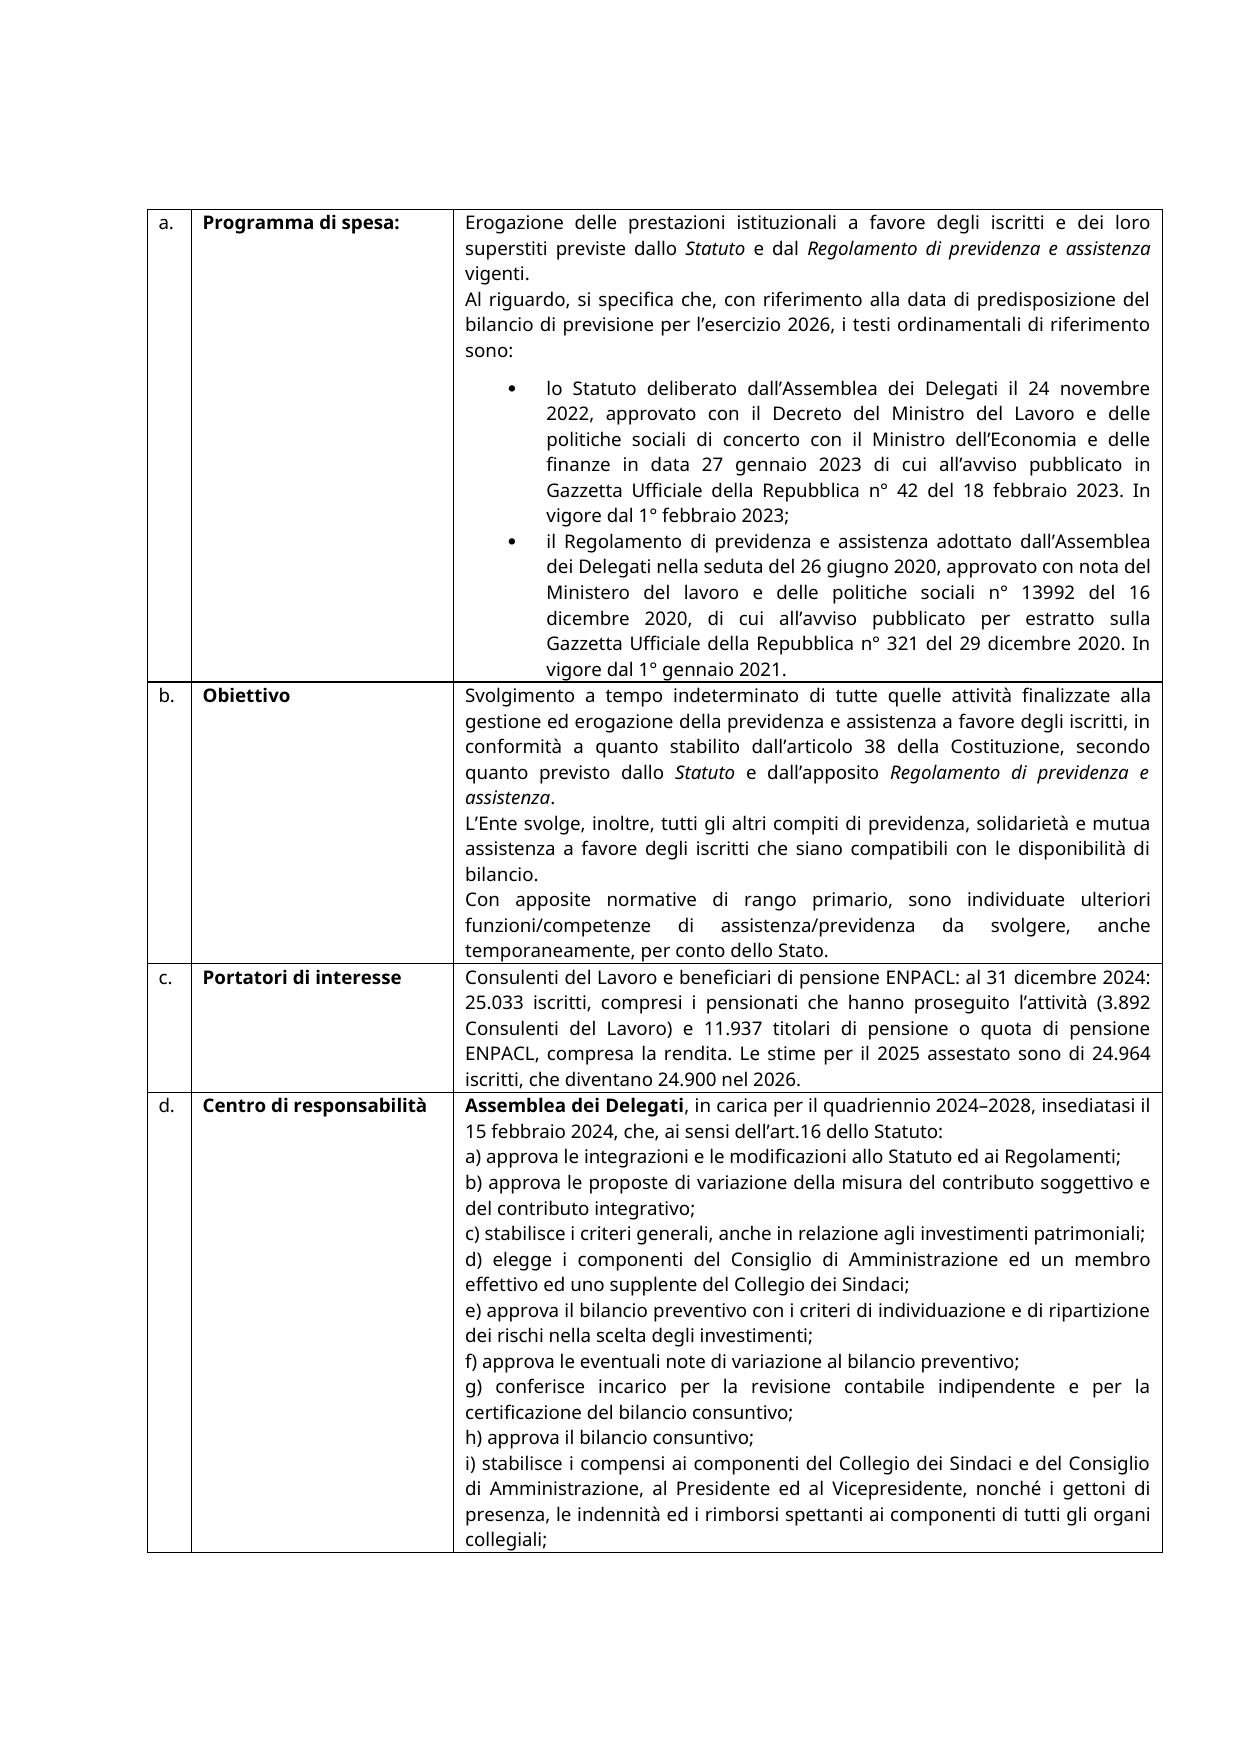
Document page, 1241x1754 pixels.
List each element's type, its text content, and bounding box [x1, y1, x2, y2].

table_cell Svolgimento a tempo indeterminato di tutte quelle attività finalizzate alla gestione ed erogazione della previdenza e assistenza a favore degli iscritti, in conformità a quanto stabilito dall’articolo 38 della Costituzione, secondo quanto previsto dallo Statuto e dall’apposito Regolamento di previdenza e assistenza. L’Ente svolge, inoltre, tutti gli altri compiti di previdenza, solidarietà e mutua assistenza a favore degli iscritti che siano compatibili con le disponibilità di bilancio. Con apposite normative di rango primario, sono individuate ulteriori funzioni/competenze di assistenza/previdenza da svolgere, anche temporaneamente, per conto dello Stato. [454, 683, 1162, 963]
table_cell Assemblea dei Delegati, in carica per il quadriennio 2024–2028, insediatasi il 15 febbraio 2024, che, ai sensi dell’art.16 dello Statuto: a) approva le integrazioni e le modificazioni allo Statuto ed ai Regolamenti; b) approva le proposte di variazione della misura del contributo soggettivo e del contributo integrativo; c) stabilisce i criteri generali, anche in relazione agli investimenti patrimoniali; d) elegge i componenti del Consiglio di Amministrazione ed un membro effettivo ed uno supplente del Collegio dei Sindaci; e) approva il bilancio preventivo con i criteri di individuazione e di ripartizione dei rischi nella scelta degli investimenti; f) approva le eventuali note di variazione al bilancio preventivo; g) conferisce incarico per la revisione contabile indipendente e per la certificazione del bilancio consuntivo; h) approva il bilancio consuntivo; i) stabilisce i compensi ai componenti del Collegio dei Sindaci e del Consiglio di Amministrazione, al Presidente ed al Vicepresidente, nonché i gettoni di presenza, le indennità ed i rimborsi spettanti ai componenti di tutti gli organi collegiali; [454, 1093, 1162, 1552]
table_cell c. [148, 964, 191, 1092]
table_cell Consulenti del Lavoro e beneficiari di pensione ENPACL: al 31 dicembre 2024: 25.033 iscritti, compresi i pensionati che hanno proseguito l’attività (3.892 Consulenti del Lavoro) e 11.937 titolari di pensione o quota di pensione ENPACL, compresa la rendita. Le stime per il 2025 assestato sono di 24.964 iscritti, che diventano 24.900 nel 2026. [454, 964, 1162, 1092]
table_cell Portatori di interesse [192, 964, 453, 1092]
table_header Programma di spesa: [192, 210, 453, 681]
table_header Erogazione delle prestazioni istituzionali a favore degli iscritti e dei loro superstiti previste dallo Statuto e dal Regolamento di previdenza e assistenza vigenti. Al riguardo, si specifica che, con riferimento alla data di predisposizione del bilancio di previsione per l’esercizio 2026, i testi ordinamentali di riferimento sono: lo Statuto deliberato dall’Assemblea dei Delegati il 24 novembre 2022, approvato con il Decreto del Ministro del Lavoro e delle politiche sociali di concerto con il Ministro dell’Economia e delle finanze in data 27 gennaio 2023 di cui all’avviso pubblicato in Gazzetta Ufficiale della Repubblica n° 42 del 18 febbraio 2023. In vigore dal 1° febbraio 2023; il Regolamento di previdenza e assistenza adottato dall’Assemblea dei Delegati nella seduta del 26 giugno 2020, approvato con nota del Ministero del lavoro e delle politiche sociali n° 13992 del 16 dicembre 2020, di cui all’avviso pubblicato per estratto sulla Gazzetta Ufficiale della Repubblica n° 321 del 29 dicembre 2020. In vigore dal 1° gennaio 2021. [454, 210, 1162, 681]
table_cell Centro di responsabilità [192, 1093, 453, 1552]
table_header a. [148, 210, 191, 681]
table_cell Obiettivo [192, 683, 453, 963]
table_cell d. [148, 1093, 191, 1552]
table_cell b. [148, 683, 191, 963]
